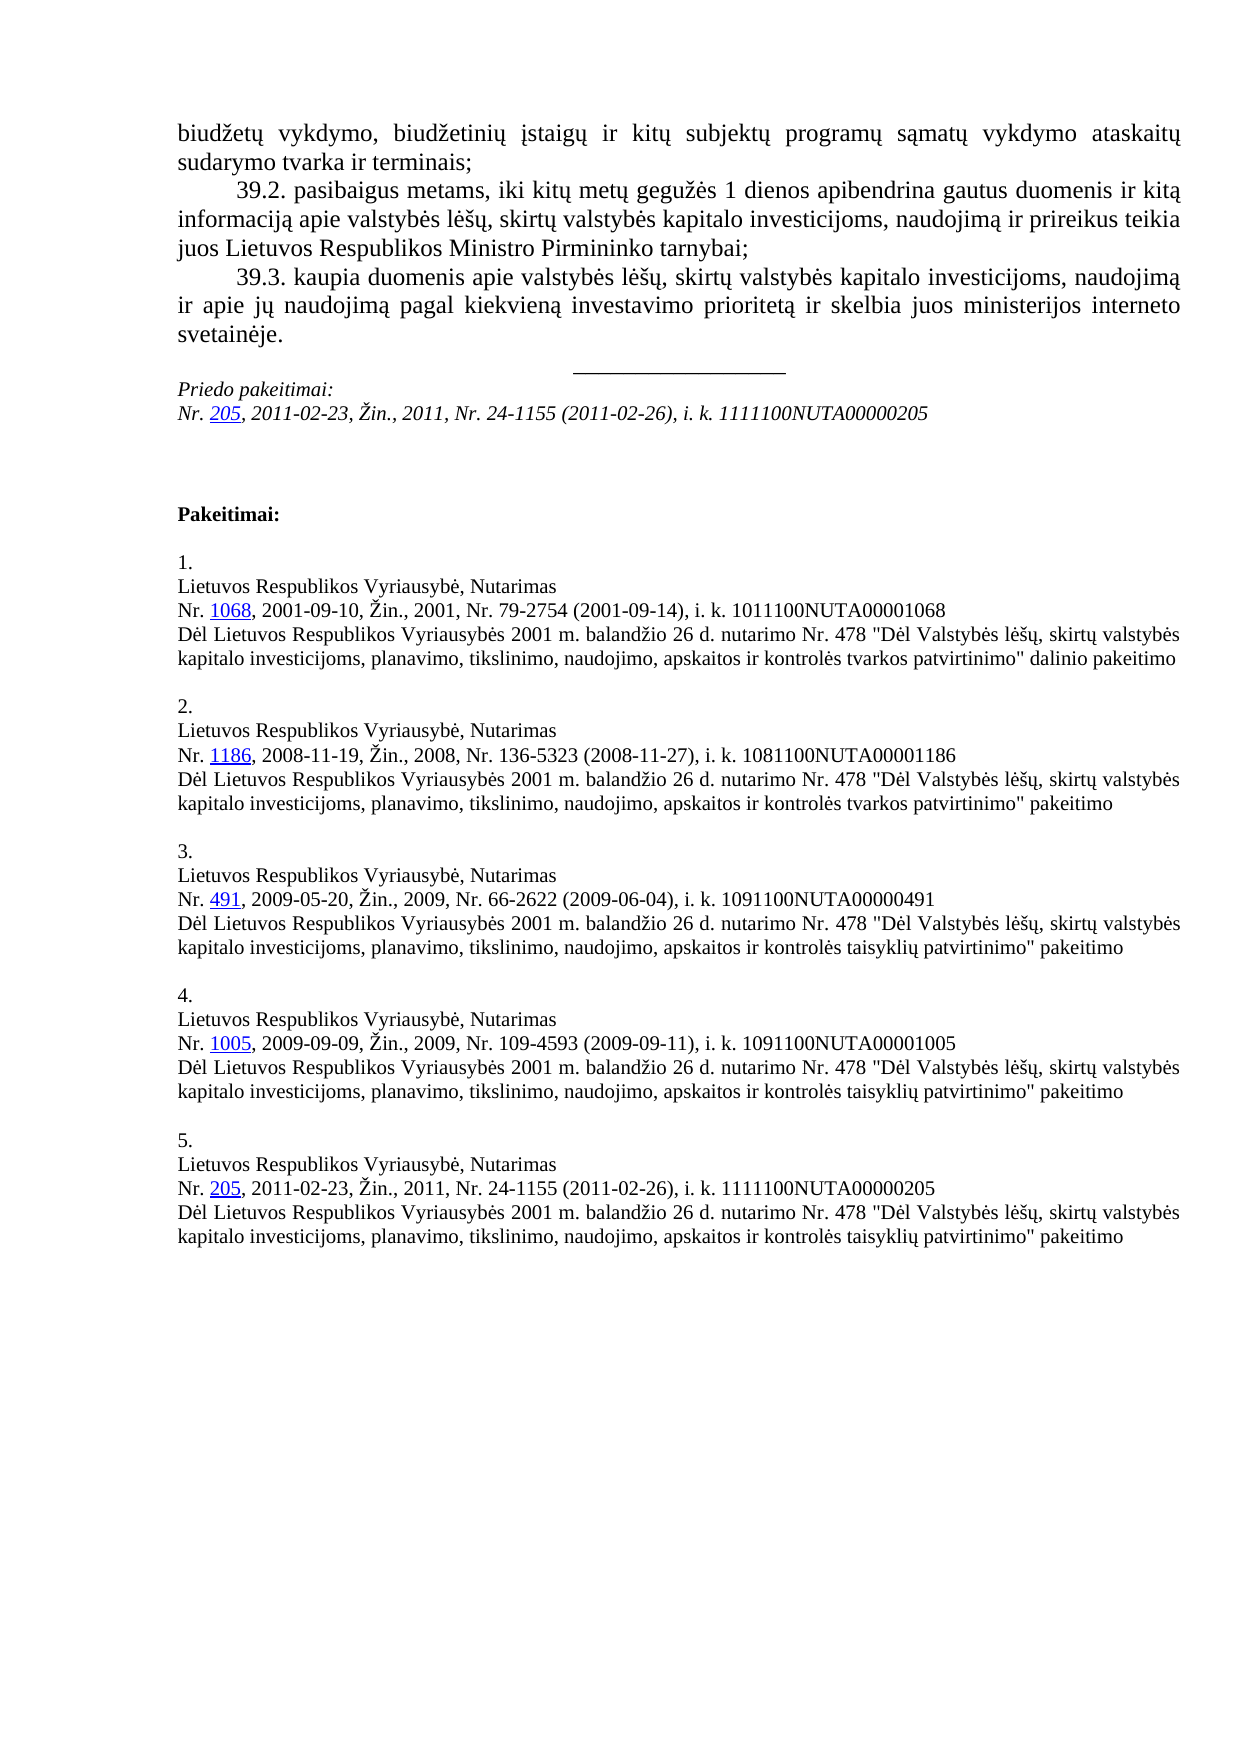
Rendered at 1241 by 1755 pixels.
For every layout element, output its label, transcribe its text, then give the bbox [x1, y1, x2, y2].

text _________________ [177, 348, 1181, 377]
text Lietuvos Respublikos Vyriausybė, Nutarimas [177, 863, 1181, 887]
text Priedo pakeitimai: [177, 377, 1181, 401]
text 4. [177, 983, 1181, 1007]
text Dėl Lietuvos Respublikos Vyriausybės 2001 m. balandžio 26 d. nutarimo Nr. 478 "Dėl Valstybės lėšų, skirtų valstybės kapitalo investicijoms, planavimo, tikslinimo, naudojimo, apskaitos ir kontrolės taisyklių patvirtinimo" pakeitimo [177, 911, 1181, 959]
text Dėl Lietuvos Respublikos Vyriausybės 2001 m. balandžio 26 d. nutarimo Nr. 478 "Dėl Valstybės lėšų, skirtų valstybės kapitalo investicijoms, planavimo, tikslinimo, naudojimo, apskaitos ir kontrolės tvarkos patvirtinimo" pakeitimo [177, 767, 1181, 815]
text Dėl Lietuvos Respublikos Vyriausybės 2001 m. balandžio 26 d. nutarimo Nr. 478 "Dėl Valstybės lėšų, skirtų valstybės kapitalo investicijoms, planavimo, tikslinimo, naudojimo, apskaitos ir kontrolės taisyklių patvirtinimo" pakeitimo [177, 1200, 1181, 1248]
text Nr. 1005, 2009-09-09, Žin., 2009, Nr. 109-4593 (2009-09-11), i. k. 1091100NUTA00001005 [177, 1031, 1181, 1055]
text Dėl Lietuvos Respublikos Vyriausybės 2001 m. balandžio 26 d. nutarimo Nr. 478 "Dėl Valstybės lėšų, skirtų valstybės kapitalo investicijoms, planavimo, tikslinimo, naudojimo, apskaitos ir kontrolės tvarkos patvirtinimo" dalinio pakeitimo [177, 622, 1181, 670]
text Dėl Lietuvos Respublikos Vyriausybės 2001 m. balandžio 26 d. nutarimo Nr. 478 "Dėl Valstybės lėšų, skirtų valstybės kapitalo investicijoms, planavimo, tikslinimo, naudojimo, apskaitos ir kontrolės taisyklių patvirtinimo" pakeitimo [177, 1055, 1181, 1103]
text 39.2. pasibaigus metams, iki kitų metų gegužės 1 dienos apibendrina gautus duomenis ir kitą informaciją apie valstybės lėšų, skirtų valstybės kapitalo investicijoms, naudojimą ir prireikus teikia juos Lietuvos Respublikos Ministro Pirmininko tarnybai; [177, 176, 1181, 262]
text Lietuvos Respublikos Vyriausybė, Nutarimas [177, 1007, 1181, 1031]
text 39.3. kaupia duomenis apie valstybės lėšų, skirtų valstybės kapitalo investicijoms, naudojimą ir apie jų naudojimą pagal kiekvieną investavimo prioritetą ir skelbia juos ministerijos interneto svetainėje. [177, 262, 1181, 348]
text Nr. 491, 2009-05-20, Žin., 2009, Nr. 66-2622 (2009-06-04), i. k. 1091100NUTA00000491 [177, 887, 1181, 911]
text 1. [177, 550, 1181, 574]
text 3. [177, 839, 1181, 863]
text Nr. 1186, 2008-11-19, Žin., 2008, Nr. 136-5323 (2008-11-27), i. k. 1081100NUTA00001186 [177, 742, 1181, 767]
text Nr. 1068, 2001-09-10, Žin., 2001, Nr. 79-2754 (2001-09-14), i. k. 1011100NUTA00001068 [177, 598, 1181, 622]
text Pakeitimai: [177, 502, 1181, 526]
text Lietuvos Respublikos Vyriausybė, Nutarimas [177, 574, 1181, 598]
text Lietuvos Respublikos Vyriausybė, Nutarimas [177, 718, 1181, 742]
text 5. [177, 1127, 1181, 1152]
text Lietuvos Respublikos Vyriausybė, Nutarimas [177, 1152, 1181, 1176]
text Nr. 205, 2011-02-23, Žin., 2011, Nr. 24-1155 (2011-02-26), i. k. 1111100NUTA00000205 [177, 1176, 1181, 1200]
text Nr. 205, 2011-02-23, Žin., 2011, Nr. 24-1155 (2011-02-26), i. k. 1111100NUTA00000205 [177, 401, 1181, 425]
text biudžetų vykdymo, biudžetinių įstaigų ir kitų subjektų programų sąmatų vykdymo ataskaitų sudarymo tvarka ir terminais; [177, 118, 1181, 176]
text 2. [177, 694, 1181, 718]
